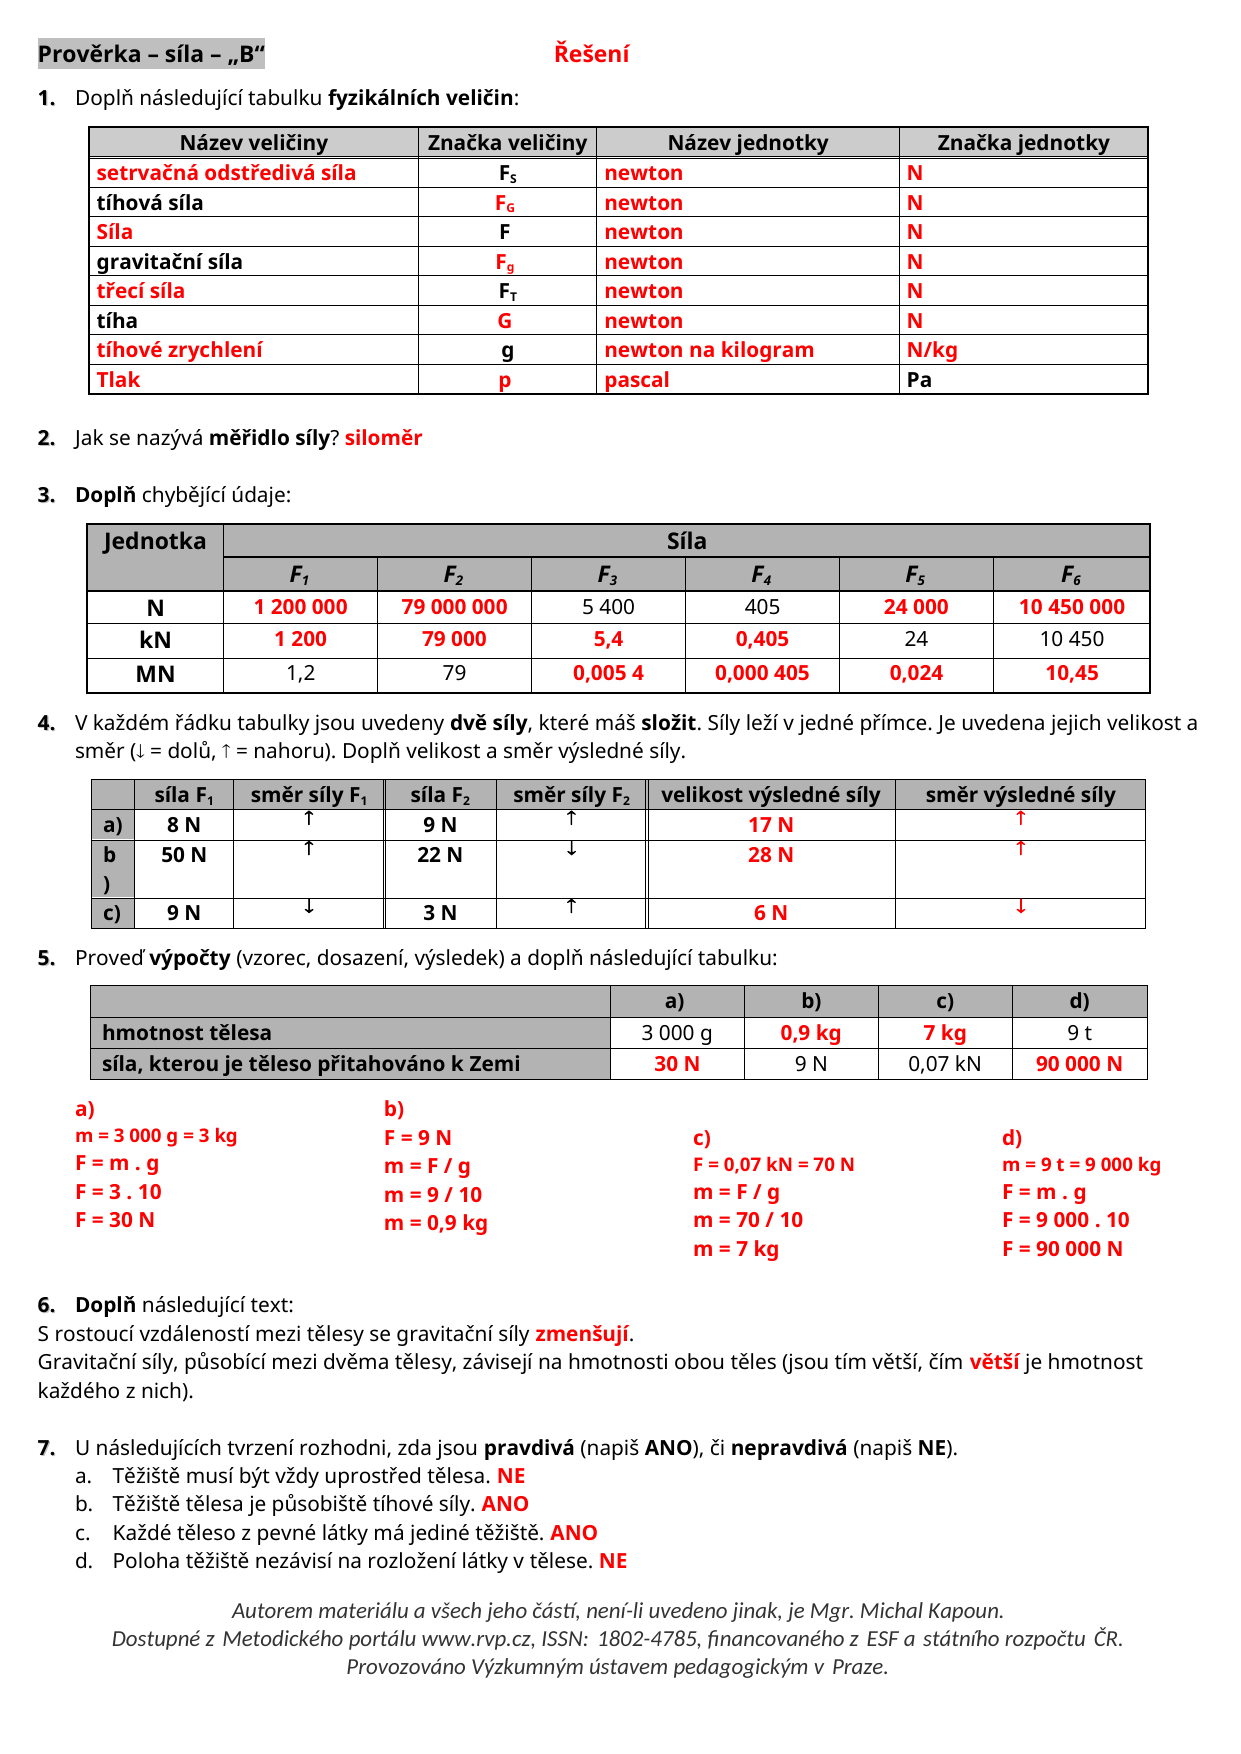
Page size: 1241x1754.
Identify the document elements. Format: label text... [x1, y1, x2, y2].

list Těžiště tělesa je působiště tíhové síly. ANO [75, 1489, 1200, 1518]
table_header Síla [224, 525, 1149, 556]
table_header Značka veličiny [419, 128, 596, 156]
table_cell 17 N [649, 810, 895, 839]
title F = 30 N [75, 1205, 273, 1234]
table_cell 24 [840, 624, 993, 657]
table_cell newton [597, 247, 899, 275]
table_cell  [896, 899, 1145, 928]
table_cell 10,45 [994, 659, 1149, 692]
list Každé těleso z pevné látky má jediné těžiště. ANO [75, 1518, 1200, 1546]
title m = F / g [384, 1151, 582, 1180]
table_cell 79 [378, 659, 531, 692]
table_cell newton na kilogram [597, 335, 899, 364]
title F = 3 . 10 [75, 1177, 273, 1205]
table_cell 10 450 [994, 624, 1149, 657]
table_cell Tlak [90, 365, 418, 393]
table_cell N [900, 159, 1147, 187]
table_cell 9 N [386, 810, 496, 839]
table_cell 22 N [386, 841, 496, 897]
text S rostoucí vzdáleností mezi tělesy se gravitační síly zmenšují. [37, 1319, 1200, 1347]
table_header Značka jednotky [900, 128, 1147, 156]
table_cell N [900, 306, 1147, 334]
title m = 0,9 kg [384, 1208, 582, 1237]
table_cell 28 N [649, 841, 895, 897]
table_cell 0,024 [840, 659, 993, 692]
table_cell kN [88, 624, 223, 657]
title m = 3 000 g = 3 kg [75, 1123, 273, 1148]
table_cell 10 450 000 [994, 592, 1149, 623]
table_cell Síla [90, 217, 418, 246]
table_cell F [419, 217, 596, 246]
table_cell 3 N [386, 899, 496, 928]
title m = 70 / 10 [693, 1205, 891, 1234]
text Prověrka – síla – „B“ Řešení [37, 37, 1200, 69]
table_cell N [900, 188, 1147, 216]
table_cell 1 200 [224, 624, 377, 657]
table_header a) [611, 986, 744, 1017]
table_cell N [88, 592, 223, 623]
table_cell p [419, 365, 596, 393]
title m = 9 / 10 [384, 1180, 582, 1208]
table_cell a) [92, 810, 134, 839]
list Těžiště musí být vždy uprostřed tělesa. NE [75, 1461, 1200, 1489]
table_header Název jednotky [597, 128, 899, 156]
title U následujících tvrzení rozhodni, zda jsou pravdivá (napiš ANO), či nepravdivá (napiš NE). [37, 1433, 1200, 1461]
table_cell 9 N [745, 1049, 878, 1079]
table_cell F5 [840, 558, 993, 590]
table_cell tíhové zrychlení [90, 335, 418, 364]
table_cell FG [419, 188, 596, 216]
table_cell F1 [224, 558, 377, 590]
table_cell 7 kg [879, 1018, 1012, 1048]
table_header [92, 780, 134, 809]
table_header síla F1 [135, 780, 233, 809]
table_cell b) [92, 841, 134, 897]
title F = 0,07 kN = 70 N [693, 1151, 891, 1177]
title a) [75, 1094, 273, 1123]
table_cell 1 200 000 [224, 592, 377, 623]
table_cell N [900, 247, 1147, 275]
title F = 9 000 . 10 [1002, 1205, 1200, 1234]
table_cell Fg [419, 247, 596, 275]
title m = 9 t = 9 000 kg [1002, 1151, 1200, 1177]
table_cell 0,07 kN [879, 1049, 1012, 1079]
table_cell newton [597, 159, 899, 187]
table_cell F3 [532, 558, 685, 590]
table_cell  [234, 810, 383, 839]
table_cell 9 N [135, 899, 233, 928]
table_cell 50 N [135, 841, 233, 897]
table_header velikost výsledné síly [649, 780, 895, 809]
title Jak se nazývá měřidlo síly? siloměr [37, 423, 1200, 452]
table_header směr síly F1 [234, 780, 383, 809]
table_cell 5 400 [532, 592, 685, 623]
table_cell MN [88, 659, 223, 692]
table_cell FS [419, 159, 596, 187]
table_header síla F2 [386, 780, 496, 809]
table_cell newton [597, 217, 899, 246]
table_header b) [745, 986, 878, 1017]
title F = m . g [75, 1148, 273, 1177]
table_cell tíhová síla [90, 188, 418, 216]
table_cell 405 [686, 592, 839, 623]
title Doplň následující text: [37, 1291, 1200, 1319]
table_cell 24 000 [840, 592, 993, 623]
table_cell 9 t [1013, 1018, 1147, 1048]
table_cell gravitační síla [90, 247, 418, 275]
title c) [693, 1123, 891, 1151]
table_cell setrvačná odstředivá síla [90, 159, 418, 187]
table_cell třecí síla [90, 276, 418, 305]
table_cell 79 000 [378, 624, 531, 657]
table_cell F6 [994, 558, 1149, 590]
table_cell hmotnost tělesa [91, 1018, 610, 1048]
table_header Název veličiny [90, 128, 418, 156]
table_cell F2 [378, 558, 531, 590]
table_header c) [879, 986, 1012, 1017]
table_cell 0,405 [686, 624, 839, 657]
title b) [384, 1094, 582, 1123]
table_cell tíha [90, 306, 418, 334]
table_cell G [419, 306, 596, 334]
title m = 7 kg [693, 1234, 891, 1262]
table_cell F4 [686, 558, 839, 590]
table_cell 8 N [135, 810, 233, 839]
title Proveď výpočty (vzorec, dosazení, výsledek) a doplň následující tabulku: [37, 943, 1200, 971]
title m = F / g [693, 1177, 891, 1205]
table_cell FT [419, 276, 596, 305]
table_cell  [234, 899, 383, 928]
table_cell 90 000 N [1013, 1049, 1147, 1079]
table_cell 0,005 4 [532, 659, 685, 692]
table_cell 79 000 000 [378, 592, 531, 623]
table_cell pascal [597, 365, 899, 393]
table_cell  [896, 841, 1145, 897]
table_cell  [896, 810, 1145, 839]
table_cell 3 000 g [611, 1018, 744, 1048]
table_cell 1,2 [224, 659, 377, 692]
title V každém řádku tabulky jsou uvedeny dvě síly, které máš složit. Síly leží v jedné přímce. Je uvedena jejich velikost a směr ( = dolů,  = nahoru). Doplň velikost a směr výsledné síly. [37, 708, 1200, 765]
table_cell g [419, 335, 596, 364]
table_cell 6 N [649, 899, 895, 928]
title F = m . g [1002, 1177, 1200, 1205]
table_cell newton [597, 276, 899, 305]
table_header směr výsledné síly [896, 780, 1145, 809]
table_cell N [900, 217, 1147, 246]
title F = 9 N [384, 1123, 582, 1151]
text Gravitační síly, působící mezi dvěma tělesy, závisejí na hmotnosti obou těles (jsou tím větší, čím větší je hmotnost každého z nich). [37, 1347, 1200, 1404]
table_cell newton [597, 188, 899, 216]
table_cell Pa [900, 365, 1147, 393]
table_cell  [497, 810, 645, 839]
table_cell 30 N [611, 1049, 744, 1079]
table_cell  [497, 841, 645, 897]
title Doplň chybějící údaje: [37, 480, 1200, 509]
table_cell 5,4 [532, 624, 685, 657]
table_cell N/kg [900, 335, 1147, 364]
table_cell newton [597, 306, 899, 334]
table_header Jednotka [88, 525, 223, 590]
table_cell 0,9 kg [745, 1018, 878, 1048]
table_cell N [900, 276, 1147, 305]
table_header d) [1013, 986, 1147, 1017]
table_cell  [497, 899, 645, 928]
table_header [91, 986, 610, 1017]
title F = 90 000 N [1002, 1234, 1200, 1262]
table_cell 0,000 405 [686, 659, 839, 692]
table_header směr síly F2 [497, 780, 645, 809]
table_cell c) [92, 899, 134, 928]
list Poloha těžiště nezávisí na rozložení látky v tělese. NE [75, 1546, 1200, 1575]
table_cell síla, kterou je těleso přitahováno k Zemi [91, 1049, 610, 1079]
table_cell  [234, 841, 383, 897]
title d) [1002, 1123, 1200, 1151]
title Doplň následující tabulku fyzikálních veličin: [37, 83, 1200, 111]
